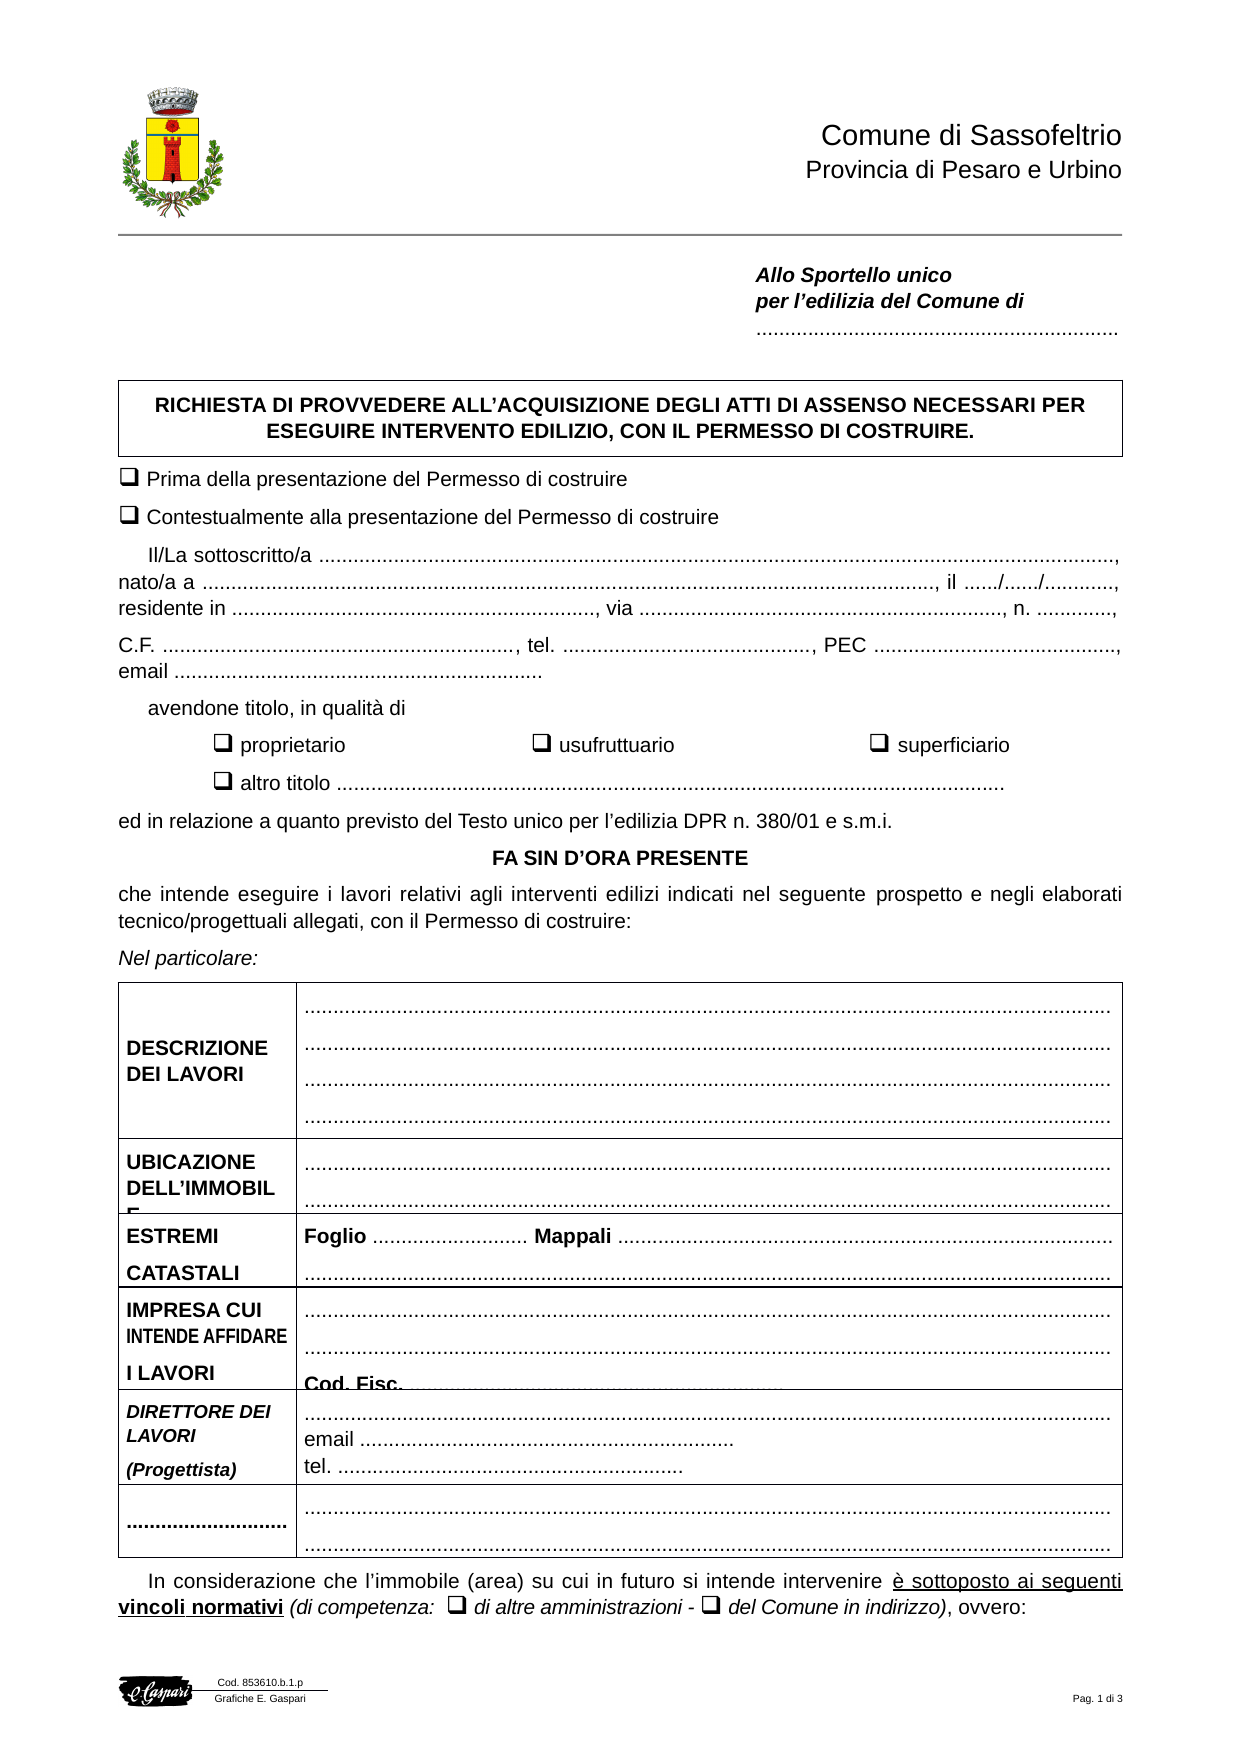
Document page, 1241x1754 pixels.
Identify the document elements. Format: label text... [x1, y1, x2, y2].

table_header ............................................................................................................................................ ............................................................................................................................................ ............................................................................................................................................ ............................................................................................................................................ [297, 983, 1122, 1138]
text Nel particolare: [118, 945, 1122, 969]
text  Contestualmente alla presentazione del Permesso di costruire [118, 505, 1122, 530]
text FA SIN D’ORA PRESENTE [118, 845, 1122, 869]
text C.F. ............................................................., tel. ..........................................., PEC .........................................., email ................................................................ [118, 633, 1122, 683]
text Allo Sportello unico [755, 263, 1122, 287]
table_cell IMPRESA CUI INTENDE AFFIDARE I LAVORI [119, 1288, 296, 1389]
picture [122, 87, 224, 219]
table_header DESCRIZIONE DEI LAVORI [119, 983, 296, 1138]
text ed in relazione a quanto previsto del Testo unico per l’edilizia DPR n. 380/01 e s.m.i. [118, 809, 1122, 833]
picture [118, 1675, 193, 1707]
table_cell UBICAZIONE DELL’IMMOBILE [119, 1139, 296, 1212]
text  Prima della presentazione del Permesso di costruire [118, 467, 1122, 492]
text In considerazione che l’immobile (area) su cui in futuro si intende intervenire è sottoposto ai seguenti vincoli normativi (di competenza:  di altre amministrazioni -  del Comune in indirizzo), ovvero: [118, 1568, 1122, 1620]
text  proprietario  usufruttuario  superficiario [118, 732, 1122, 757]
table_cell DIRETTORE DEI LAVORI (Progettista) [119, 1390, 296, 1483]
table_cell ............................................................................................................................................ ............................................................................................................................................ [297, 1485, 1122, 1557]
text ............................................................... [756, 316, 1122, 339]
text che intende eseguire i lavori relativi agli interventi edilizi indicati nel seguente prospetto e negli elaborati tecnico/progettuali allegati, con il Permesso di costruire: [118, 882, 1122, 932]
table_header RICHIESTA DI PROVVEDERE ALL’ACQUISIZIONE DEGLI ATTI DI ASSENSO NECESSARI PER ESEGUIRE INTERVENTO EDILIZIO, CON IL PERMESSO DI COSTRUIRE. [119, 381, 1122, 456]
table_cell ............................................................................................................................................ ............................................................................................................................................ [297, 1139, 1122, 1212]
text  altro titolo .................................................................................................................... [118, 771, 1122, 796]
text avendone titolo, in qualità di [118, 696, 1122, 720]
table_cell ............................................................................................................................................ email ................................................................. tel. ............................................................ [297, 1390, 1122, 1483]
table_cell ESTREMI CATASTALI [119, 1214, 296, 1286]
table_cell Foglio ........................... Mappali ...................................................................................... ............................................................................................................................................ [297, 1214, 1122, 1286]
text Il/La sottoscritto/a .........................................................................................................................................., nato/a a ..............................................................................................................................., il ....../....../............, residente in ..............................................................., via ..............................................................., n. ............., [118, 543, 1122, 620]
text Provincia di Pesaro e Urbino [224, 155, 1122, 184]
table_cell ............................ [119, 1485, 296, 1557]
text Comune di Sassofeltrio [224, 118, 1122, 152]
table_cell ............................................................................................................................................ ............................................................................................................................................ Cod. Fisc. ................................................................. tel. ................................................... [297, 1288, 1122, 1389]
text per l’edilizia del Comune di [756, 289, 1122, 313]
